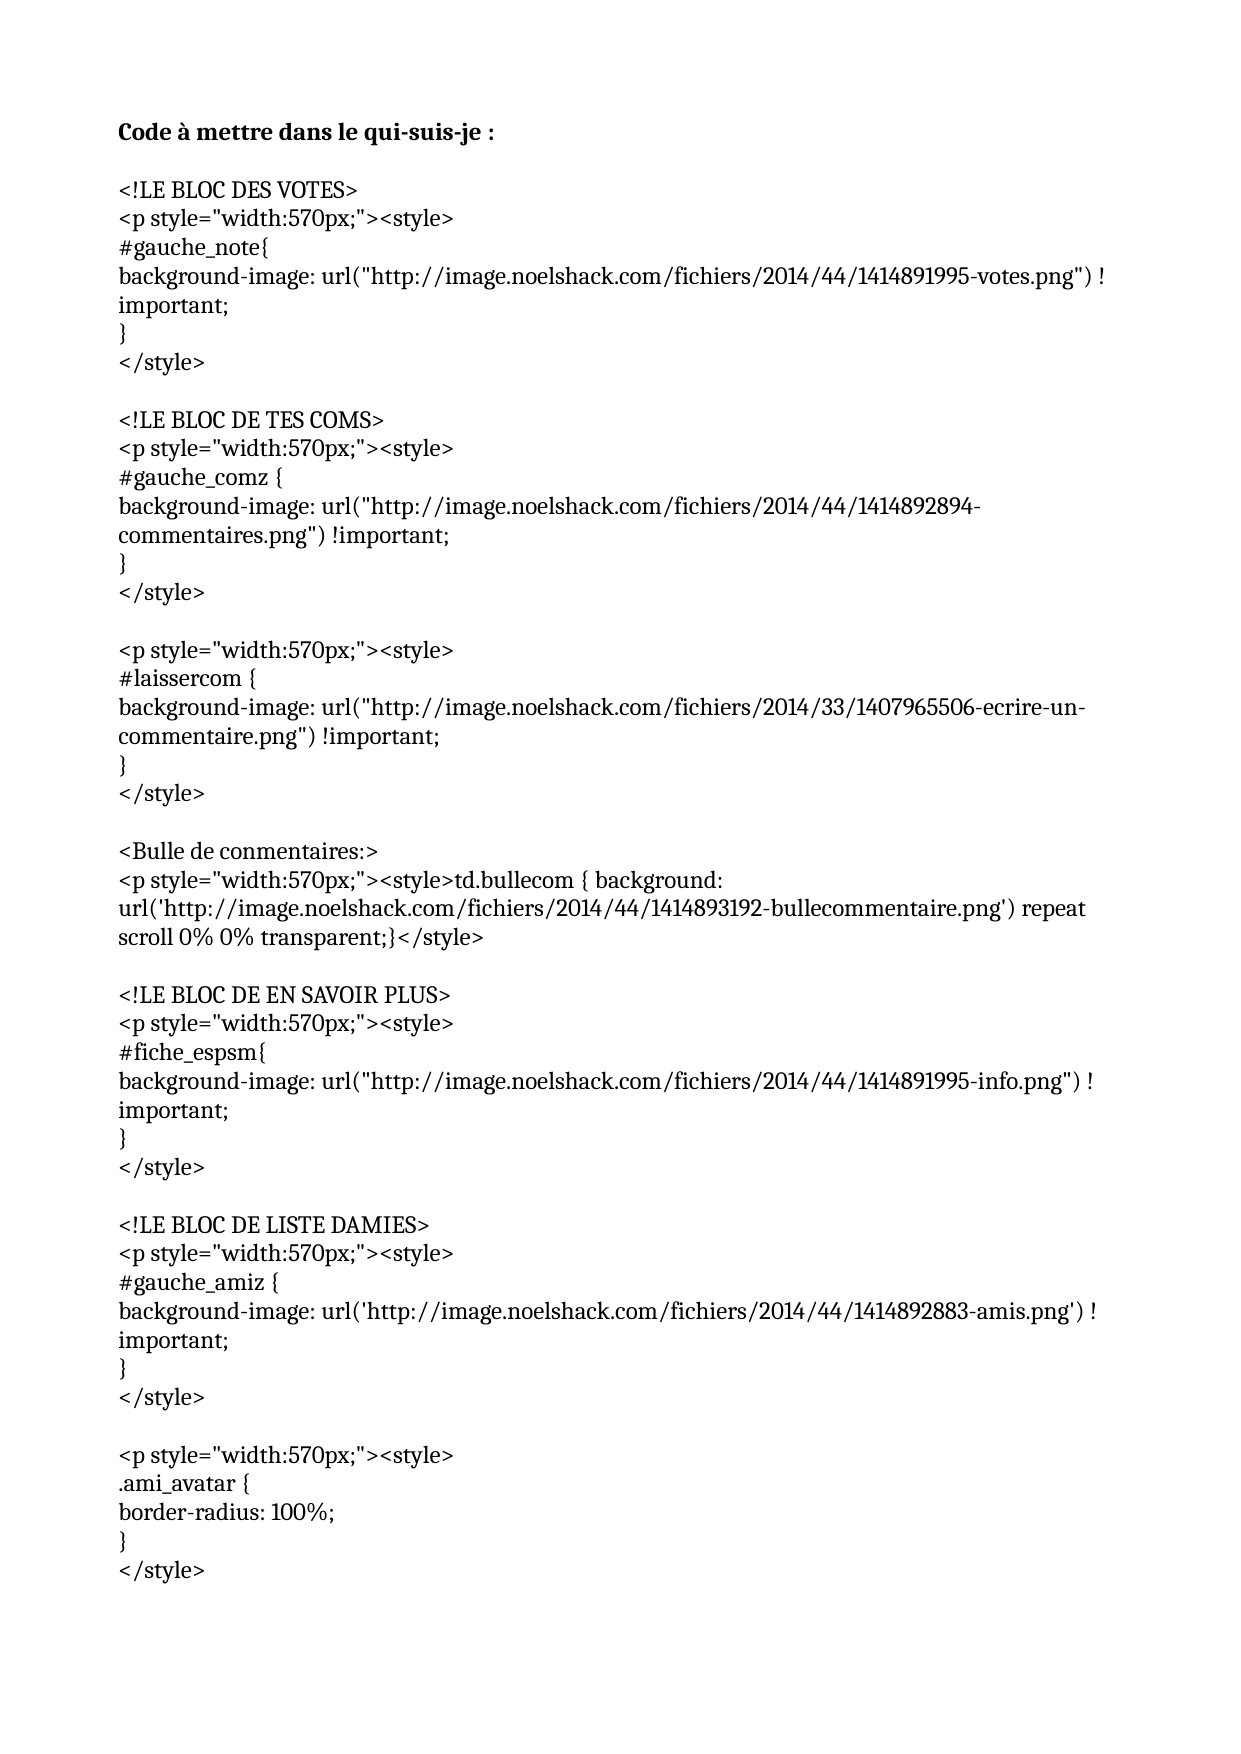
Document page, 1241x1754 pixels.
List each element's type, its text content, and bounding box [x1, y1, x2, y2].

text </style> [118, 578, 1122, 607]
text <p style="width:570px;"><style> [118, 1441, 1122, 1469]
text <!LE BLOC DE EN SAVOIR PLUS> [118, 981, 1122, 1009]
text } [118, 549, 1122, 578]
text </style> [118, 1383, 1122, 1412]
text <p style="width:570px;"><style> [118, 204, 1122, 233]
text } [118, 1124, 1122, 1153]
text #fiche_espsm{ [118, 1038, 1122, 1067]
text } [118, 1527, 1122, 1556]
text .ami_avatar { [118, 1469, 1122, 1498]
text </style> [118, 1556, 1122, 1584]
text } [118, 751, 1122, 779]
text } [118, 319, 1122, 348]
text <!LE BLOC DE TES COMS> [118, 406, 1122, 434]
text background-image: url("http://image.noelshack.com/fichiers/2014/33/1407965506-ecrire-un-commentaire.png") !important; [118, 693, 1122, 751]
text <!LE BLOC DES VOTES> [118, 176, 1122, 204]
text } [118, 1354, 1122, 1383]
text background-image: url("http://image.noelshack.com/fichiers/2014/44/1414891995-info.png") !important; [118, 1067, 1122, 1124]
text background-image: url('http://image.noelshack.com/fichiers/2014/44/1414892883-amis.png') !important; [118, 1297, 1122, 1354]
text </style> [118, 1153, 1122, 1182]
text #gauche_comz { [118, 463, 1122, 492]
text #gauche_amiz { [118, 1268, 1122, 1297]
text <Bulle de conmentaires:> [118, 837, 1122, 866]
text <p style="width:570px;"><style>td.bullecom { background: url('http://image.noelshack.com/fichiers/2014/44/1414893192-bullecommentaire.png') repeat scroll 0% 0% transparent;}</style> [118, 866, 1122, 952]
text </style> [118, 779, 1122, 808]
text <p style="width:570px;"><style> [118, 1009, 1122, 1038]
text border-radius: 100%; [118, 1498, 1122, 1527]
text Code à mettre dans le qui-suis-je : [118, 118, 1122, 147]
text background-image: url("http://image.noelshack.com/fichiers/2014/44/1414892894-commentaires.png") !important; [118, 492, 1122, 549]
text background-image: url("http://image.noelshack.com/fichiers/2014/44/1414891995-votes.png") !important; [118, 262, 1122, 319]
text #gauche_note{ [118, 233, 1122, 262]
text </style> [118, 348, 1122, 377]
text <!LE BLOC DE LISTE DAMIES> [118, 1211, 1122, 1239]
text <p style="width:570px;"><style> [118, 636, 1122, 664]
text <p style="width:570px;"><style> [118, 434, 1122, 463]
text #laissercom { [118, 664, 1122, 693]
text <p style="width:570px;"><style> [118, 1239, 1122, 1268]
